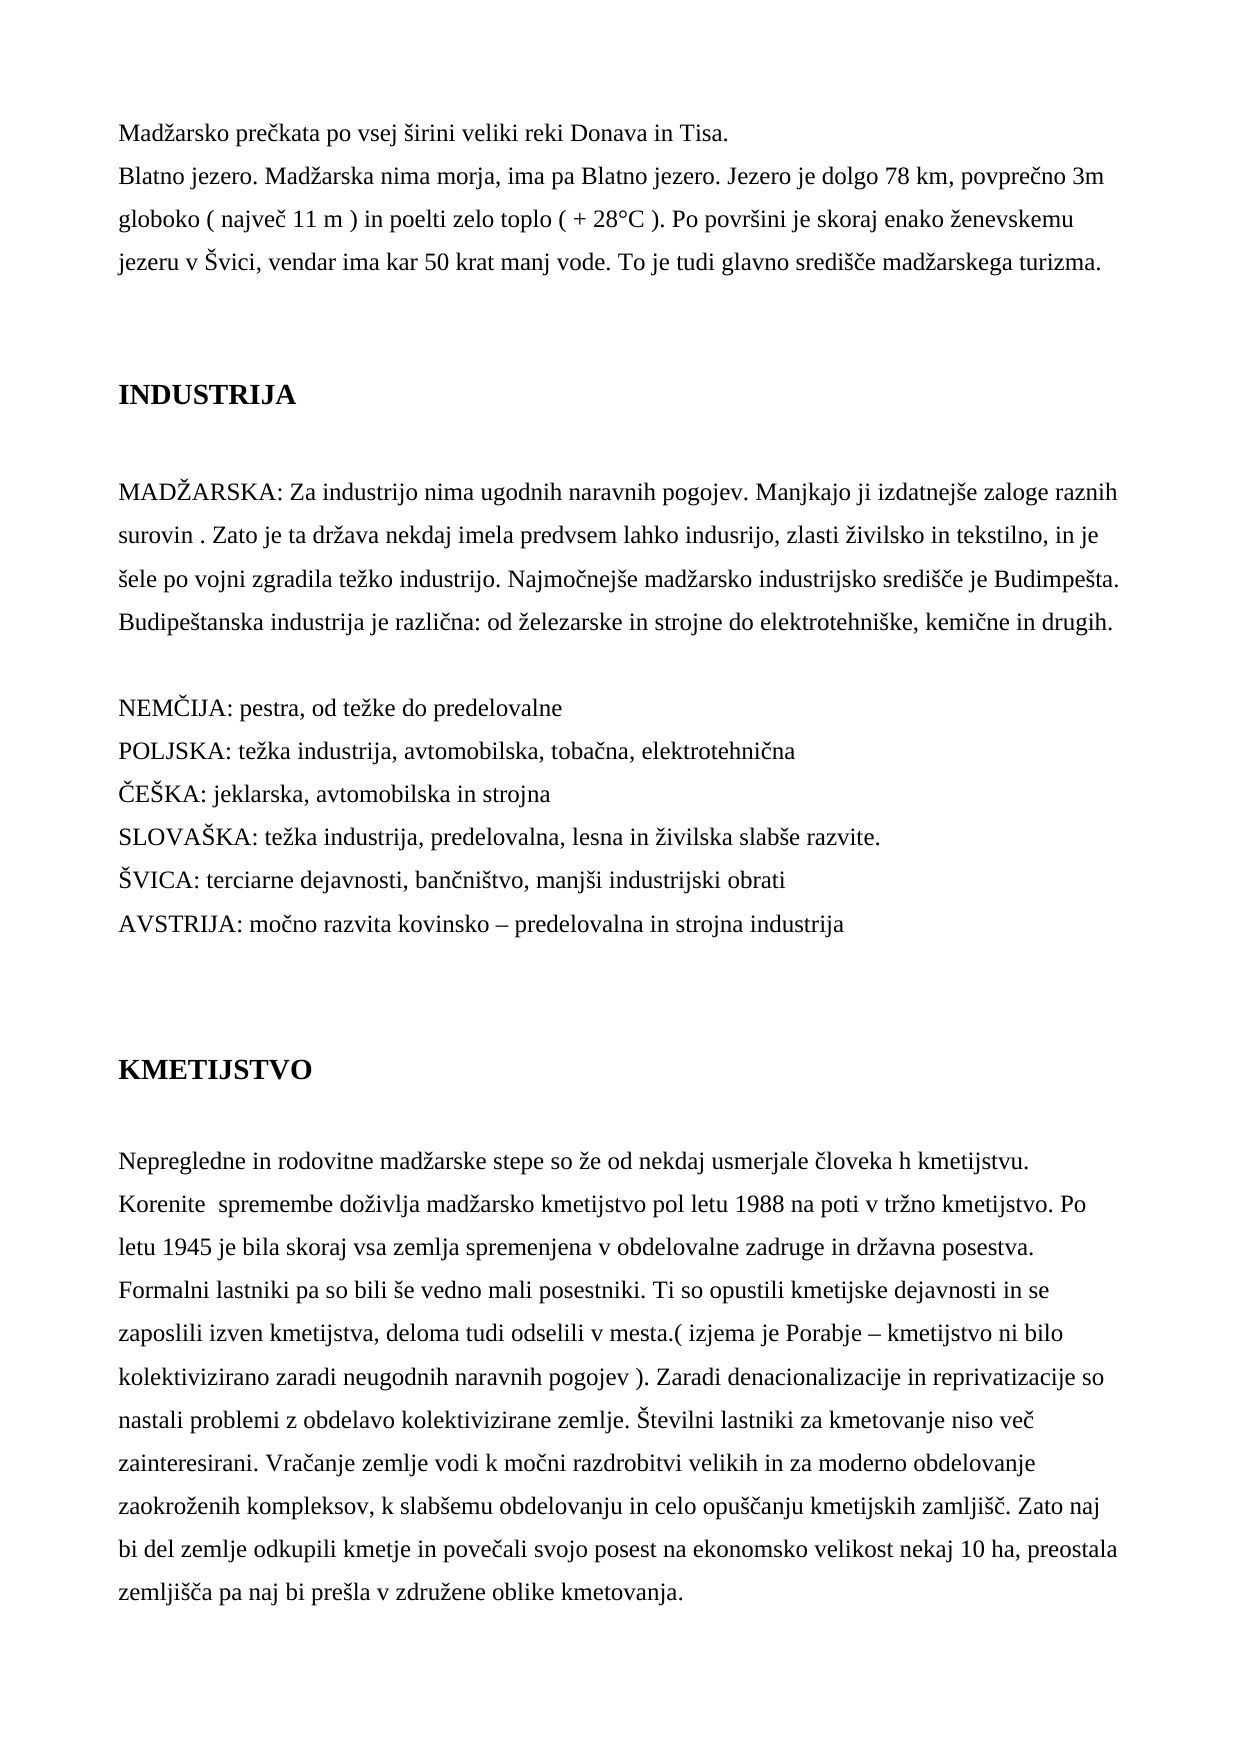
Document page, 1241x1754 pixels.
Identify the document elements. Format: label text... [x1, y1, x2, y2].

text POLJSKA: težka industrija, avtomobilska, tobačna, elektrotehnična [118, 736, 1122, 765]
text INDUSTRIJA [118, 377, 1122, 410]
text ČEŠKA: jeklarska, avtomobilska in strojna [118, 779, 1122, 808]
text Nepregledne in rodovitne madžarske stepe so že od nekdaj usmerjale človeka h kmetijstvu. Korenite spremembe doživlja madžarsko kmetijstvo pol letu 1988 na poti v tržno kmetijstvo. Po letu 1945 je bila skoraj vsa zemlja spremenjena v obdelovalne zadruge in državna posestva. Formalni lastniki pa so bili še vedno mali posestniki. Ti so opustili kmetijske dejavnosti in se zaposlili izven kmetijstva, deloma tudi odselili v mesta.( izjema je Porabje – kmetijstvo ni bilo kolektivizirano zaradi neugodnih naravnih pogojev ). Zaradi denacionalizacije in reprivatizacije so nastali problemi z obdelavo kolektivizirane zemlje. Številni lastniki za kmetovanje niso več zainteresirani. Vračanje zemlje vodi k močni razdrobitvi velikih in za moderno obdelovanje zaokroženih kompleksov, k slabšemu obdelovanju in celo opuščanju kmetijskih zamljišč. Zato naj bi del zemlje odkupili kmetje in povečali svojo posest na ekonomsko velikost nekaj 10 ha, preostala zemljišča pa naj bi prešla v združene oblike kmetovanja. [118, 1146, 1122, 1606]
text ŠVICA: terciarne dejavnosti, bančništvo, manjši industrijski obrati AVSTRIJA: močno razvita kovinsko – predelovalna in strojna industrija [118, 866, 1122, 937]
text NEMČIJA: pestra, od težke do predelovalne [118, 693, 1122, 722]
text MADŽARSKA: Za industrijo nima ugodnih naravnih pogojev. Manjkajo ji izdatnejše zaloge raznih surovin . Zato je ta država nekdaj imela predvsem lahko indusrijo, zlasti živilsko in tekstilno, in je šele po vojni zgradila težko industrijo. Najmočnejše madžarsko industrijsko središče je Budimpešta. Budipeštanska industrija je različna: od železarske in strojne do elektrotehniške, kemične in drugih. [118, 477, 1122, 636]
text KMETIJSTVO [118, 1052, 1122, 1086]
text Blatno jezero. Madžarska nima morja, ima pa Blatno jezero. Jezero je dolgo 78 km, povprečno 3m globoko ( največ 11 m ) in poelti zelo toplo ( + 28°C ). Po površini je skoraj enako ženevskemu jezeru v Švici, vendar ima kar 50 krat manj vode. To je tudi glavno središče madžarskega turizma. [118, 161, 1122, 276]
text SLOVAŠKA: težka industrija, predelovalna, lesna in živilska slabše razvite. [118, 822, 1122, 851]
text Madžarsko prečkata po vsej širini veliki reki Donava in Tisa. [118, 118, 1122, 147]
